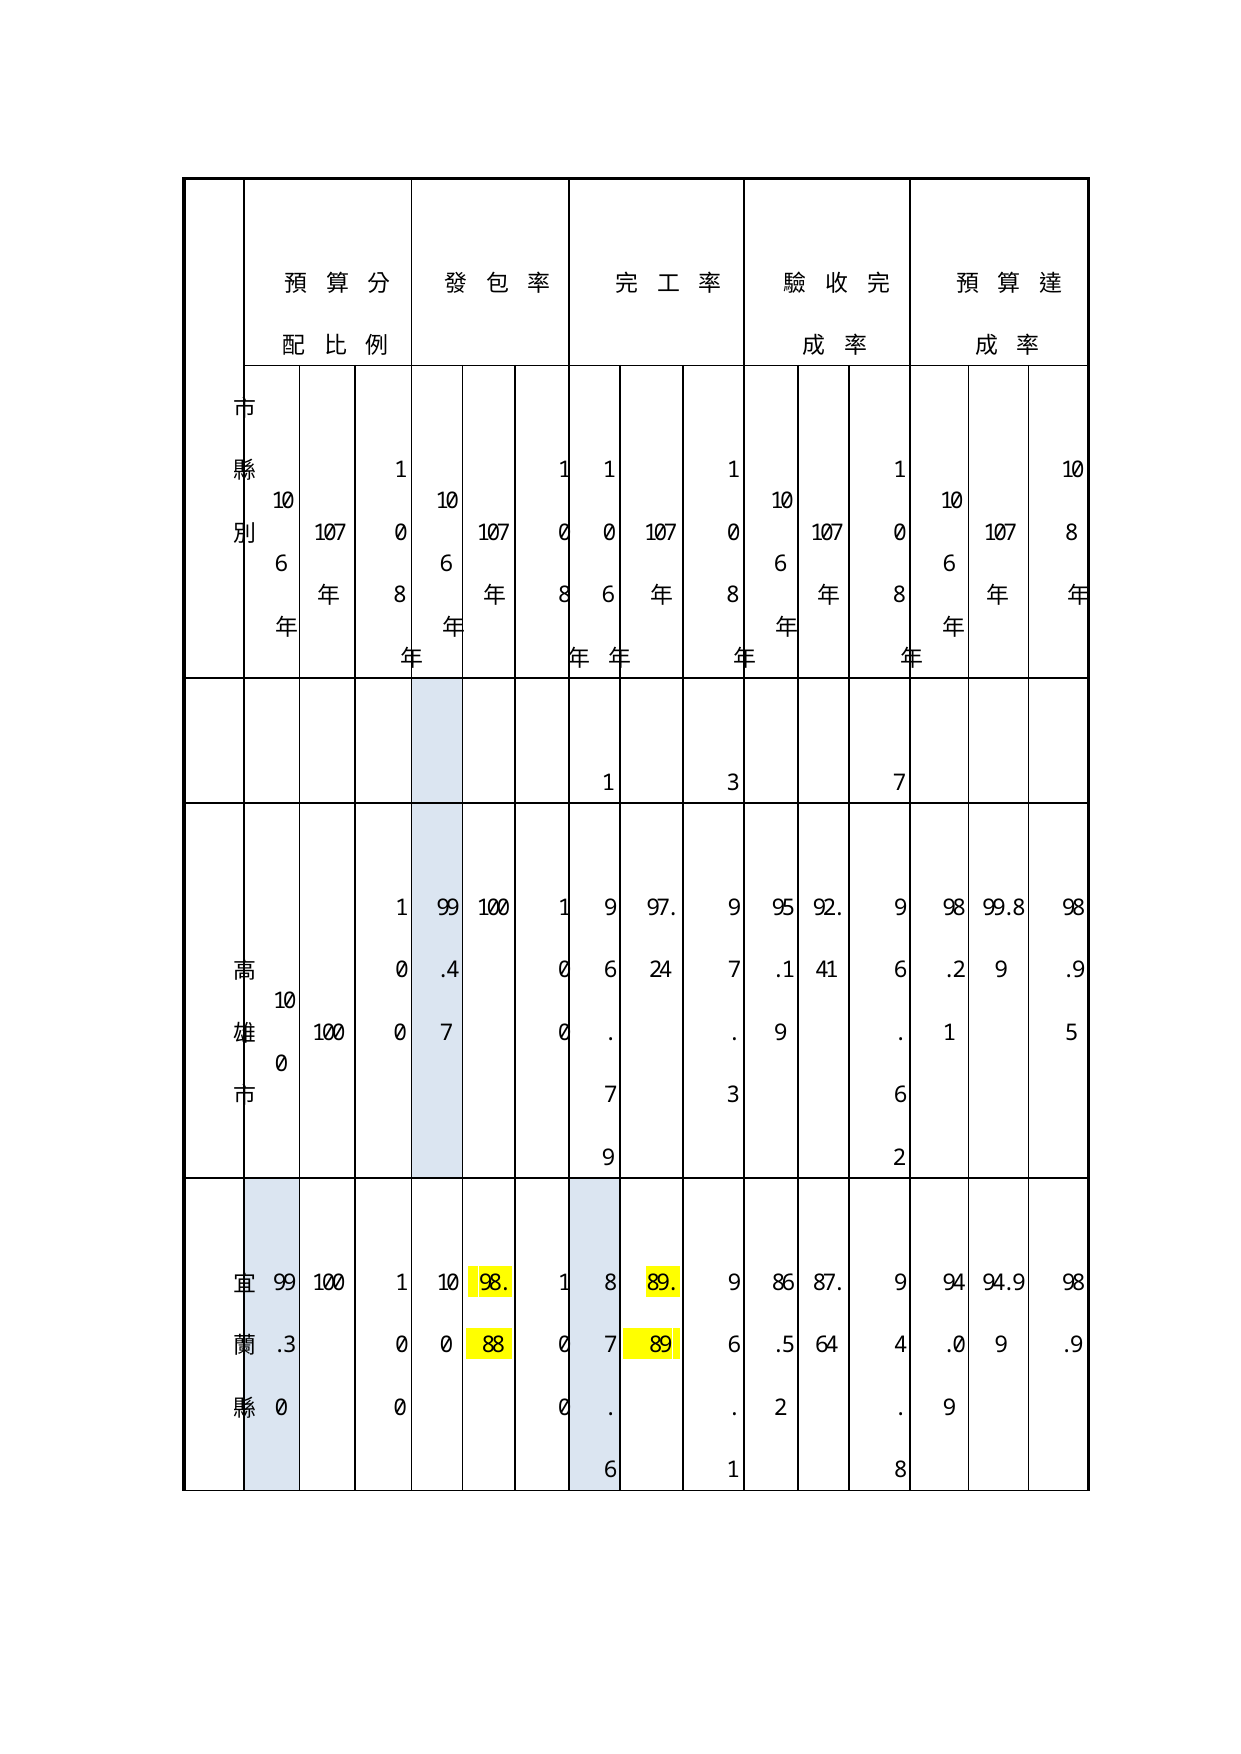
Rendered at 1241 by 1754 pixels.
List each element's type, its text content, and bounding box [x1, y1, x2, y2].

table_cell 108年 [1029, 366, 1087, 677]
table_header 發包率 [412, 180, 568, 365]
table_cell [1029, 679, 1087, 802]
table_cell 高雄市 [186, 804, 243, 1177]
table_cell 100 [300, 804, 354, 1177]
table_cell [745, 679, 797, 802]
table_cell 86.52 [745, 1179, 797, 1490]
table_cell 100 [412, 1179, 462, 1490]
table_cell 100 [560, 1337, 566, 1347]
table_cell 106年 [245, 366, 299, 677]
table_cell 100 [245, 804, 299, 1177]
table_cell 98.88 [463, 1179, 514, 1490]
table_cell 108年 [850, 366, 909, 677]
table_cell 100 [560, 1400, 566, 1410]
table_cell 7 [850, 679, 909, 802]
table_cell 106年 [570, 366, 619, 677]
table_cell 92.41 [799, 804, 848, 1177]
table_cell 89.89 [621, 1179, 682, 1490]
table_cell 臺南市 [186, 679, 243, 802]
table_cell 106年 [745, 366, 797, 677]
table_cell 108年 [516, 366, 568, 677]
table_cell 98.9 [1029, 1179, 1087, 1490]
table_cell 107年 [799, 366, 848, 677]
table_cell 87.64 [799, 1179, 848, 1490]
table_cell 94.09 [911, 1179, 968, 1490]
table_cell 97.3 [684, 804, 743, 1177]
table_cell [799, 679, 848, 802]
table_cell 96.79 [570, 804, 619, 1177]
table_header 預算達成率 [911, 180, 1087, 365]
table_cell 96.1 [684, 1179, 743, 1490]
table_cell 100 [516, 679, 568, 802]
table_cell 100 [516, 804, 568, 1177]
table_cell [412, 679, 462, 802]
table_cell 3 [684, 679, 743, 802]
table_header 驗收完成率 [745, 180, 909, 365]
table_cell 97.24 [621, 804, 682, 1177]
table_cell 100 [245, 679, 299, 802]
table_cell [300, 679, 354, 802]
table_cell 94.8 [850, 1179, 909, 1490]
table_cell 100 [516, 1179, 568, 1490]
table_cell 99.89 [969, 804, 1028, 1177]
table_cell 106年 [412, 366, 462, 677]
table_cell 100 [356, 804, 411, 1177]
table_cell 1 [570, 679, 619, 802]
table_cell [969, 679, 1028, 802]
table_cell 95.19 [745, 804, 797, 1177]
table_header 預算分配比例 [245, 180, 411, 365]
table_cell 108年 [356, 366, 411, 677]
table_cell 107年 [463, 366, 514, 677]
table_header 完工率 [570, 180, 743, 365]
table_cell [621, 679, 682, 802]
table_cell 100 [463, 804, 514, 1177]
table_cell 99.47 [412, 804, 462, 1177]
table_cell 96.62 [850, 804, 909, 1177]
table_cell [356, 679, 411, 802]
table_cell [911, 679, 968, 802]
table_cell 98.21 [911, 804, 968, 1177]
table_cell 94.99 [969, 1179, 1028, 1490]
table_cell 107年 [300, 366, 354, 677]
table_cell 106年 [911, 366, 968, 677]
table_header 市縣別 [186, 180, 243, 677]
table_cell 98.95 [1029, 804, 1087, 1177]
table_cell 87.6 [570, 1179, 619, 1490]
table_cell 99.30 [245, 1179, 299, 1490]
table_cell 100 [356, 1179, 411, 1490]
table_cell 宜蘭縣 [186, 1179, 243, 1490]
table_cell 100 [300, 1179, 354, 1490]
table_cell 108年 [684, 366, 743, 677]
table_cell 107年 [621, 366, 682, 677]
table_cell [463, 679, 514, 802]
table_cell 107年 [969, 366, 1028, 677]
